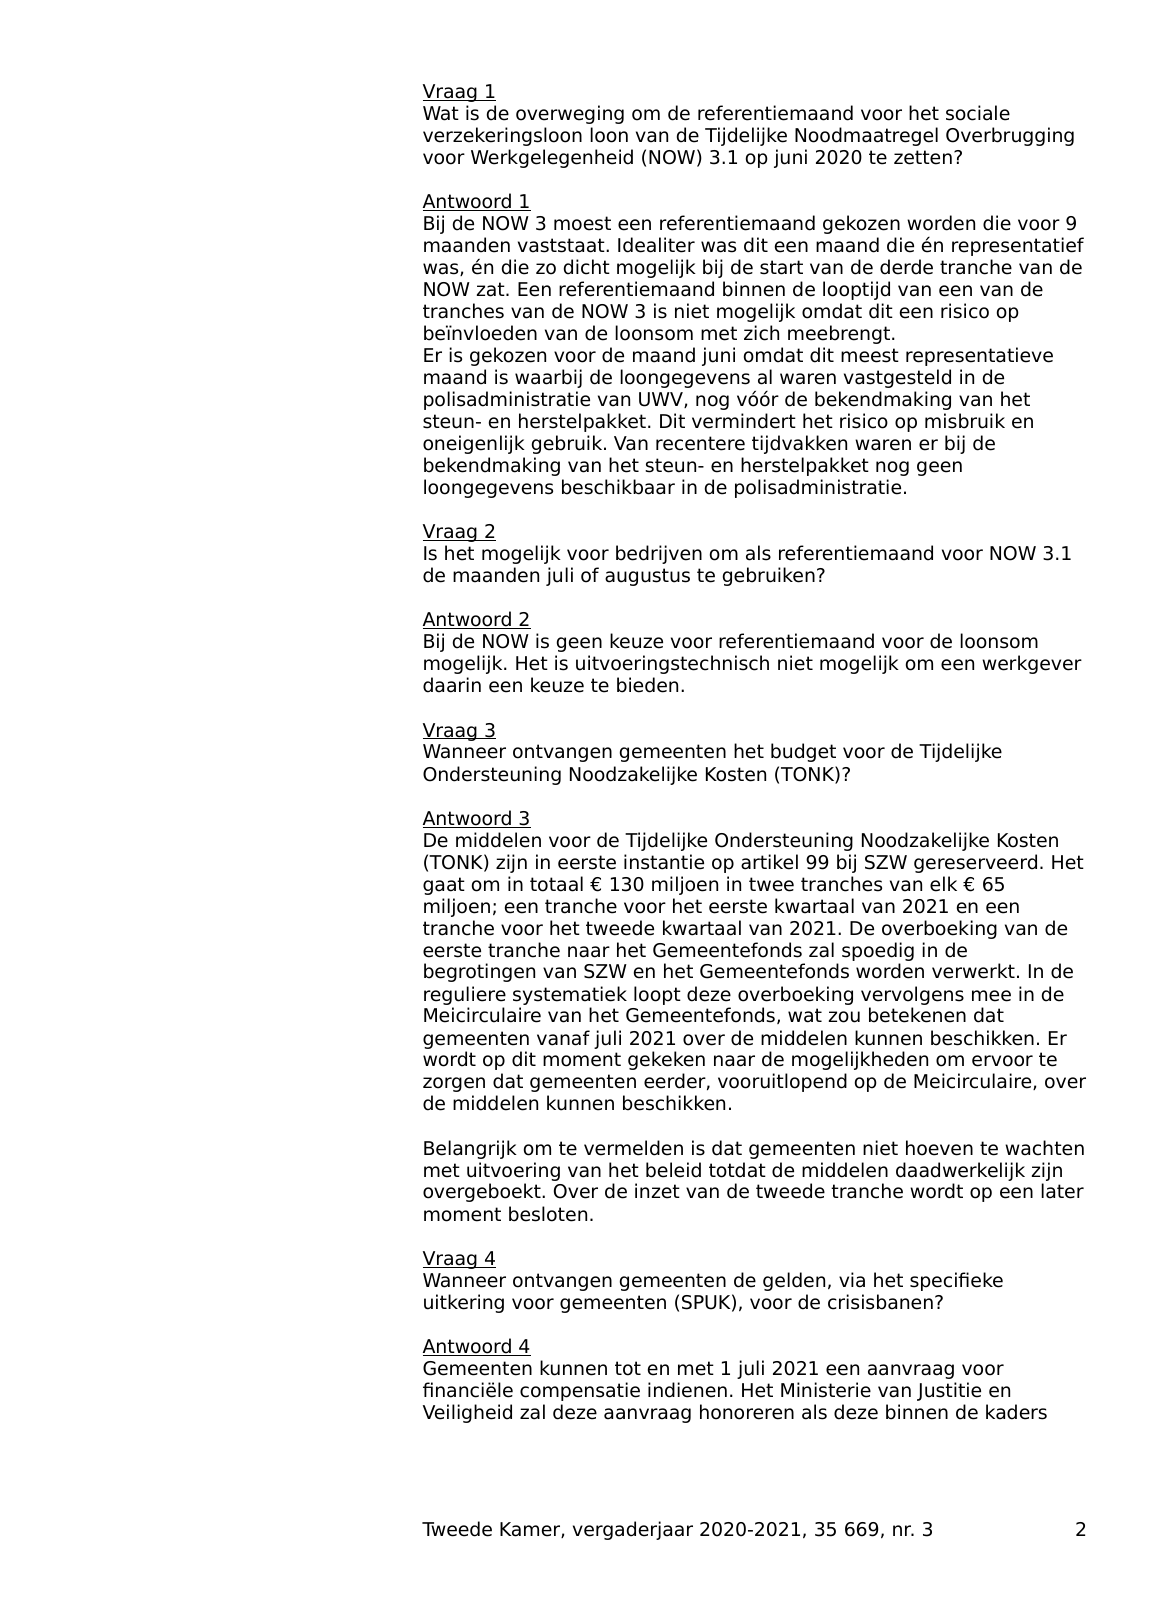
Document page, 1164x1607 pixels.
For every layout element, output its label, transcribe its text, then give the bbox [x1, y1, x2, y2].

text Antwoord 2 [422, 609, 1087, 631]
text Vraag 2 [422, 521, 1087, 543]
text Wanneer ontvangen gemeenten de gelden, via het specifieke uitkering voor gemeenten (SPUK), voor de crisisbanen? [422, 1269, 1087, 1313]
text Wat is de overweging om de referentiemaand voor het sociale verzekeringsloon loon van de Tijdelijke Noodmaatregel Overbrugging voor Werkgelegenheid (NOW) 3.1 op juni 2020 te zetten? [422, 103, 1087, 169]
text Gemeenten kunnen tot en met 1 juli 2021 een aanvraag voor financiële compensatie indienen. Het Ministerie van Justitie en Veiligheid zal deze aanvraag honoreren als deze binnen de kaders [422, 1358, 1087, 1424]
text Vraag 1 [422, 81, 1087, 103]
text Belangrijk om te vermelden is dat gemeenten niet hoeven te wachten met uitvoering van het beleid totdat de middelen daadwerkelijk zijn overgeboekt. Over de inzet van de tweede tranche wordt op een later moment besloten. [422, 1137, 1087, 1225]
text Wanneer ontvangen gemeenten het budget voor de Tijdelijke Ondersteuning Noodzakelijke Kosten (TONK)? [422, 741, 1087, 785]
text Antwoord 1 [422, 191, 1087, 213]
text Antwoord 3 [422, 808, 1087, 829]
text Vraag 3 [422, 719, 1087, 741]
text De middelen voor de Tijdelijke Ondersteuning Noodzakelijke Kosten (TONK) zijn in eerste instantie op artikel 99 bij SZW gereserveerd. Het gaat om in totaal € 130 miljoen in twee tranches van elk € 65 miljoen; een tranche voor het eerste kwartaal van 2021 en een tranche voor het tweede kwartaal van 2021. De overboeking van de eerste tranche naar het Gemeentefonds zal spoedig in de begrotingen van SZW en het Gemeentefonds worden verwerkt. In de reguliere systematiek loopt deze overboeking vervolgens mee in de Meicirculaire van het Gemeentefonds, wat zou betekenen dat gemeenten vanaf juli 2021 over de middelen kunnen beschikken. Er wordt op dit moment gekeken naar de mogelijkheden om ervoor te zorgen dat gemeenten eerder, vooruitlopend op de Meicirculaire, over de middelen kunnen beschikken. [422, 829, 1087, 1115]
text Vraag 4 [422, 1248, 1087, 1269]
text Bij de NOW is geen keuze voor referentiemaand voor de loonsom mogelijk. Het is uitvoeringstechnisch niet mogelijk om een werkgever daarin een keuze te bieden. [422, 631, 1087, 697]
text Er is gekozen voor de maand juni omdat dit meest representatieve maand is waarbij de loongegevens al waren vastgesteld in de polisadministratie van UWV, nog vóór de bekendmaking van het steun- en herstelpakket. Dit vermindert het risico op misbruik en oneigenlijk gebruik. Van recentere tijdvakken waren er bij de bekendmaking van het steun- en herstelpakket nog geen loongegevens beschikbaar in de polisadministratie. [422, 345, 1087, 499]
text Bij de NOW 3 moest een referentiemaand gekozen worden die voor 9 maanden vaststaat. Idealiter was dit een maand die én representatief was, én die zo dicht mogelijk bij de start van de derde tranche van de NOW zat. Een referentiemaand binnen de looptijd van een van de tranches van de NOW 3 is niet mogelijk omdat dit een risico op beïnvloeden van de loonsom met zich meebrengt. [422, 213, 1087, 345]
text Is het mogelijk voor bedrijven om als referentiemaand voor NOW 3.1 de maanden juli of augustus te gebruiken? [422, 543, 1087, 587]
text Antwoord 4 [422, 1336, 1087, 1358]
